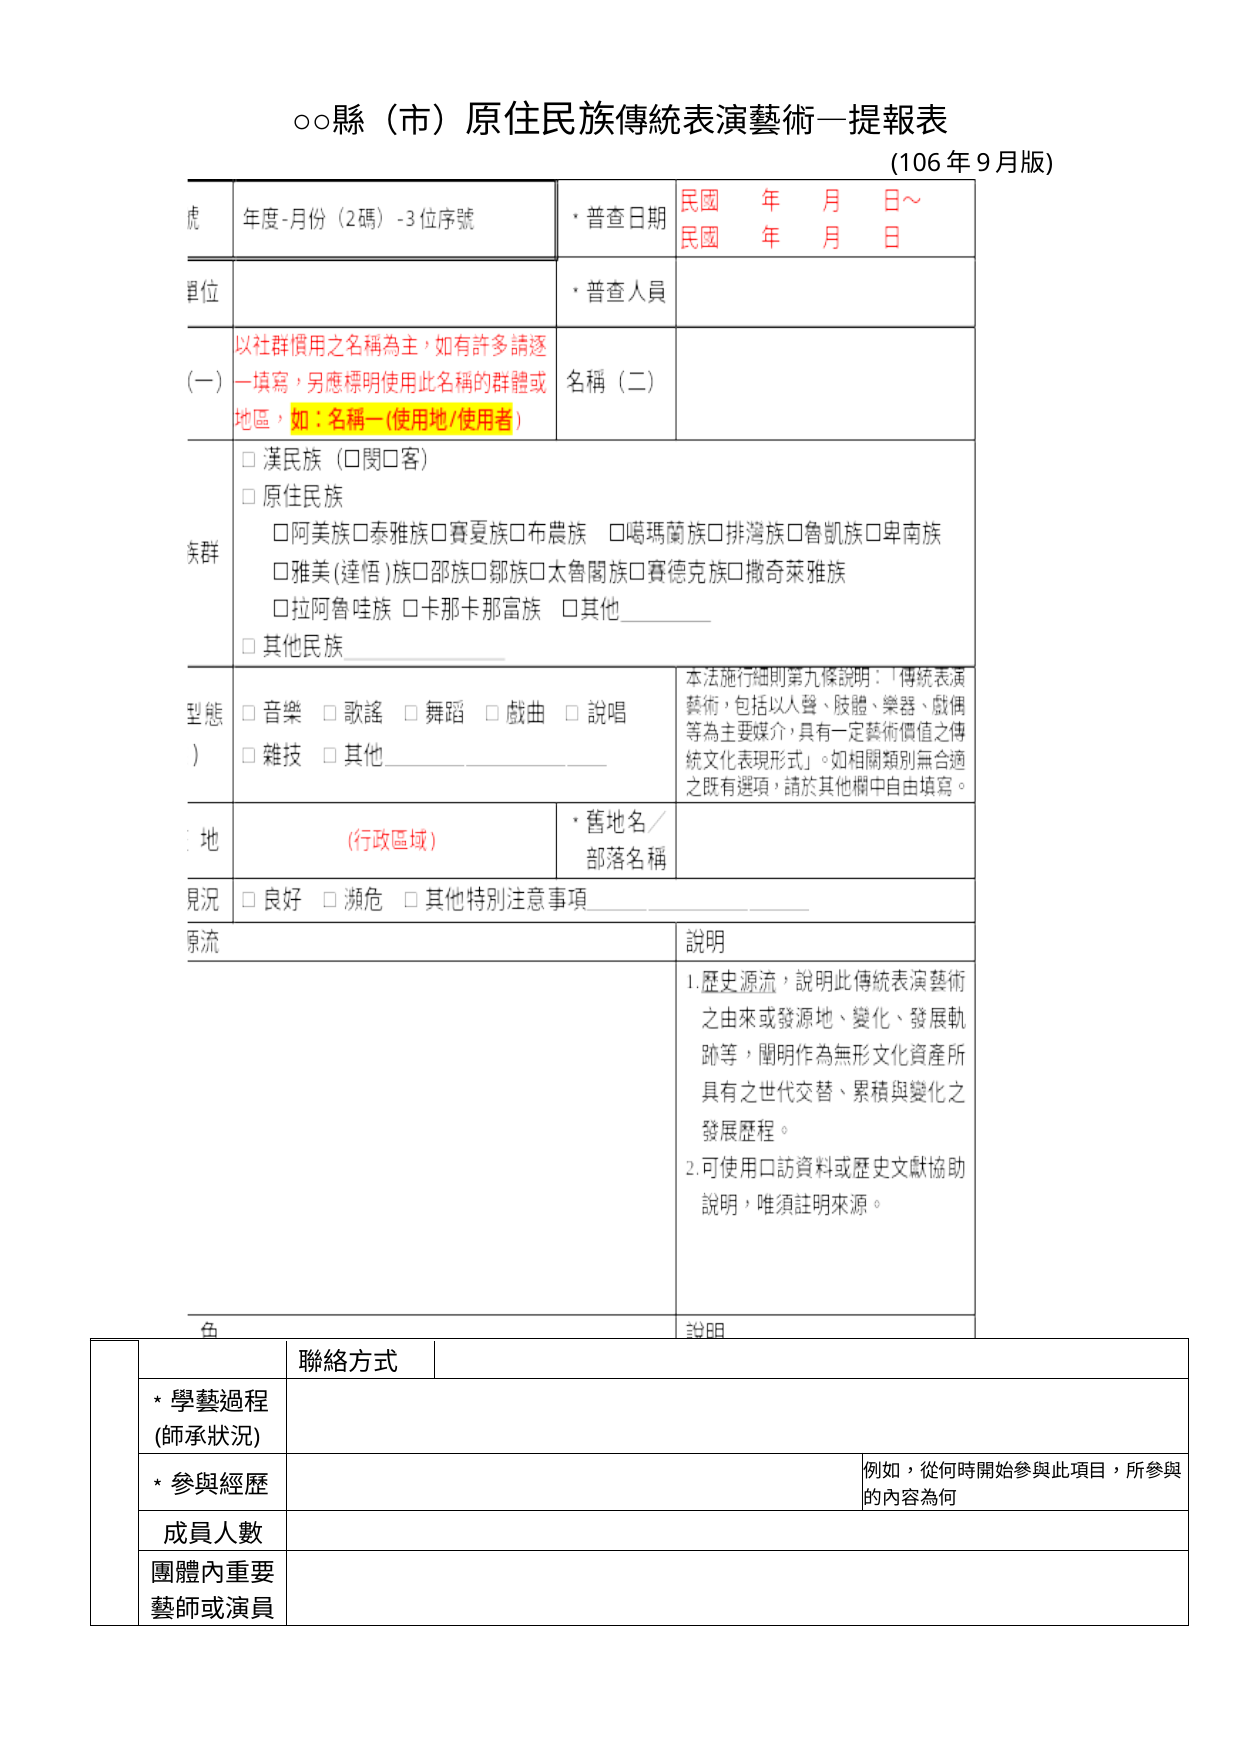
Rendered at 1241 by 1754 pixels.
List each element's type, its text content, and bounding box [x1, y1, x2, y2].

table_cell [287, 1551, 1188, 1625]
table_cell 例如，從何時開始參與此項目，所參與的內容為何 [863, 1454, 1188, 1510]
table_cell 成員人數 [139, 1511, 286, 1549]
table_cell 團體內重要藝師或演員 [139, 1551, 286, 1625]
table_cell [91, 1341, 138, 1625]
table_cell [287, 1379, 1188, 1453]
table_cell [139, 1339, 287, 1378]
table_cell 聯絡方式 [287, 1339, 434, 1378]
table_cell [287, 1511, 1188, 1549]
table_cell ﹡學藝過程 (師承狀況) [139, 1379, 286, 1453]
table_cell ﹡參與經歷 [139, 1454, 286, 1510]
table_cell [434, 1339, 1188, 1378]
table_cell [287, 1454, 862, 1510]
